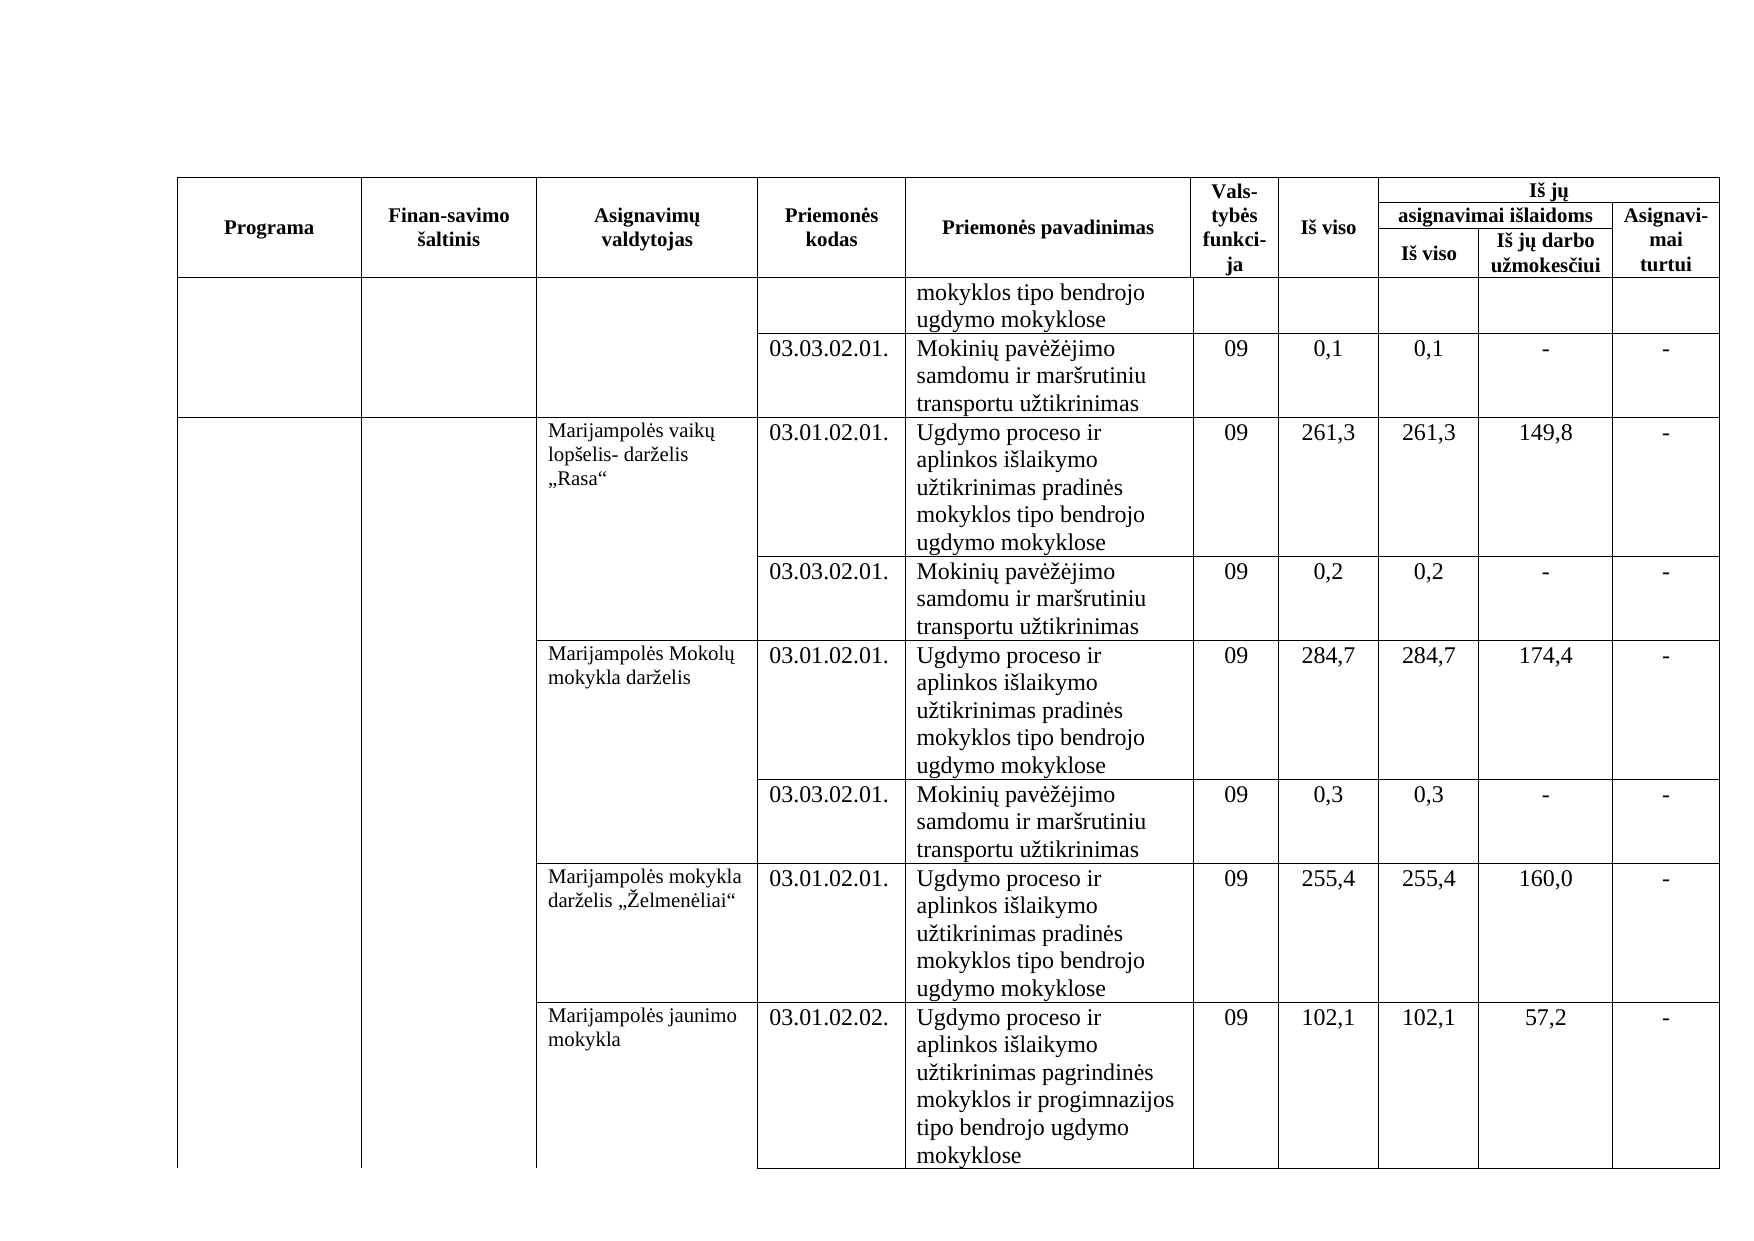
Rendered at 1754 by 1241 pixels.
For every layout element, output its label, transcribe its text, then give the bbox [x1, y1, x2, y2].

table_cell Marijampolės vaikų lopšelis- darželis „Rasa“ [537, 418, 757, 556]
table_cell - [1479, 780, 1612, 862]
table_cell [362, 333, 536, 417]
table_cell Ugdymo proceso ir aplinkos išlaikymo užtikrinimas pradinės mokyklos tipo bendrojo ugdymo mokyklose [906, 418, 1193, 556]
table_cell 03.01.02.01. [758, 641, 905, 779]
table_cell 03.03.02.01. [758, 334, 905, 417]
table_cell [537, 278, 757, 333]
table_cell [537, 333, 757, 417]
table_cell [362, 1002, 536, 1168]
table_cell 03.03.02.01. [758, 557, 905, 639]
table_cell [1194, 278, 1278, 333]
table_cell 03.01.02.01. [758, 418, 905, 556]
table_cell 09 [1194, 641, 1278, 779]
table_cell - [1613, 641, 1719, 779]
table_cell 09 [1194, 864, 1278, 1002]
table_cell Marijampolės Mokolų mokykla darželis [537, 641, 757, 779]
table_cell [1379, 278, 1478, 333]
table_cell - [1613, 780, 1719, 862]
table_header Iš viso [1279, 178, 1378, 277]
table_cell asignavimai išlaidoms [1379, 203, 1612, 227]
table_cell 0,3 [1379, 780, 1478, 862]
table_header Iš jų [1379, 178, 1719, 202]
table_cell [1479, 278, 1612, 333]
table_cell 261,3 [1279, 418, 1378, 556]
table_cell - [1613, 557, 1719, 639]
table_cell [362, 278, 536, 333]
table_cell [178, 278, 361, 333]
table_cell - [1613, 864, 1719, 1002]
table_cell [537, 556, 757, 639]
table_cell [362, 863, 536, 1002]
table_cell Iš jų darbo užmokesčiui [1479, 229, 1612, 277]
table_cell [178, 640, 361, 779]
table_cell 09 [1194, 334, 1278, 417]
table_cell [362, 418, 536, 556]
table_cell 09 [1194, 780, 1278, 862]
table_cell 174,4 [1479, 641, 1612, 779]
table_cell Ugdymo proceso ir aplinkos išlaikymo užtikrinimas pagrindinės mokyklos ir progimnazijos tipo bendrojo ugdymo mokyklose [906, 1003, 1193, 1168]
table_cell 102,1 [1379, 1003, 1478, 1168]
table_cell Ugdymo proceso ir aplinkos išlaikymo užtikrinimas pradinės mokyklos tipo bendrojo ugdymo mokyklose [906, 641, 1193, 779]
table_header Priemonės pavadinimas [906, 178, 1190, 277]
table_cell [758, 278, 905, 333]
table_cell 57,2 [1479, 1003, 1612, 1168]
table_cell - [1479, 557, 1612, 639]
table_cell 261,3 [1379, 418, 1478, 556]
table_header Programa [178, 178, 361, 277]
table_header Asignavimų valdytojas [537, 178, 757, 277]
table_cell [362, 556, 536, 639]
table_cell Mokinių pavėžėjimo samdomu ir maršrutiniu transportu užtikrinimas [906, 780, 1193, 862]
table_cell mokyklos tipo bendrojo ugdymo mokyklose [906, 278, 1193, 333]
table_cell - [1613, 418, 1719, 556]
table_cell Mokinių pavėžėjimo samdomu ir maršrutiniu transportu užtikrinimas [906, 557, 1193, 639]
table_cell [1279, 278, 1378, 333]
table_cell 09 [1194, 557, 1278, 639]
table_header Vals-tybės funkci-ja [1191, 178, 1278, 277]
table_cell 09 [1194, 1003, 1278, 1168]
table_cell 284,7 [1379, 641, 1478, 779]
table_cell 284,7 [1279, 641, 1378, 779]
table_cell 255,4 [1279, 864, 1378, 1002]
table_cell 0,2 [1379, 557, 1478, 639]
table_cell Asignavi-mai turtui įsigyti [1613, 203, 1719, 277]
table_cell [537, 779, 757, 862]
table_cell 149,8 [1479, 418, 1612, 556]
table_cell Marijampolės mokykla darželis „Želmenėliai“ [537, 864, 757, 1002]
table_cell [178, 863, 361, 1002]
table_cell Mokinių pavėžėjimo samdomu ir maršrutiniu transportu užtikrinimas [906, 334, 1193, 417]
table_cell [178, 779, 361, 862]
table_cell 0,3 [1279, 780, 1378, 862]
table_cell - [1613, 334, 1719, 417]
table_cell [362, 640, 536, 779]
table_cell 09 [1194, 418, 1278, 556]
table_cell 0,2 [1279, 557, 1378, 639]
table_cell [178, 556, 361, 639]
table_cell Iš viso [1379, 229, 1478, 277]
table_cell 1,7 [1613, 278, 1719, 333]
table_cell 160,0 [1479, 864, 1612, 1002]
table_cell [178, 418, 361, 556]
table_cell [362, 779, 536, 862]
table_cell Ugdymo proceso ir aplinkos išlaikymo užtikrinimas pradinės mokyklos tipo bendrojo ugdymo mokyklose [906, 864, 1193, 1002]
table_cell [178, 333, 361, 417]
table_cell Marijampolės jaunimo mokykla [537, 1003, 757, 1168]
table_cell 0,1 [1279, 334, 1378, 417]
table_cell - [1479, 334, 1612, 417]
table_cell 03.01.02.01. [758, 864, 905, 1002]
table_cell 03.01.02.02. [758, 1003, 905, 1168]
table_header Priemonės kodas [758, 178, 905, 277]
table_cell 03.03.02.01. [758, 780, 905, 862]
table_cell 102,1 [1279, 1003, 1378, 1168]
table_cell 255,4 [1379, 864, 1478, 1002]
table_cell 0,1 [1379, 334, 1478, 417]
table_header Finan-savimo šaltinis [362, 178, 536, 277]
table_cell - [1613, 1003, 1719, 1168]
table_cell [178, 1002, 361, 1168]
